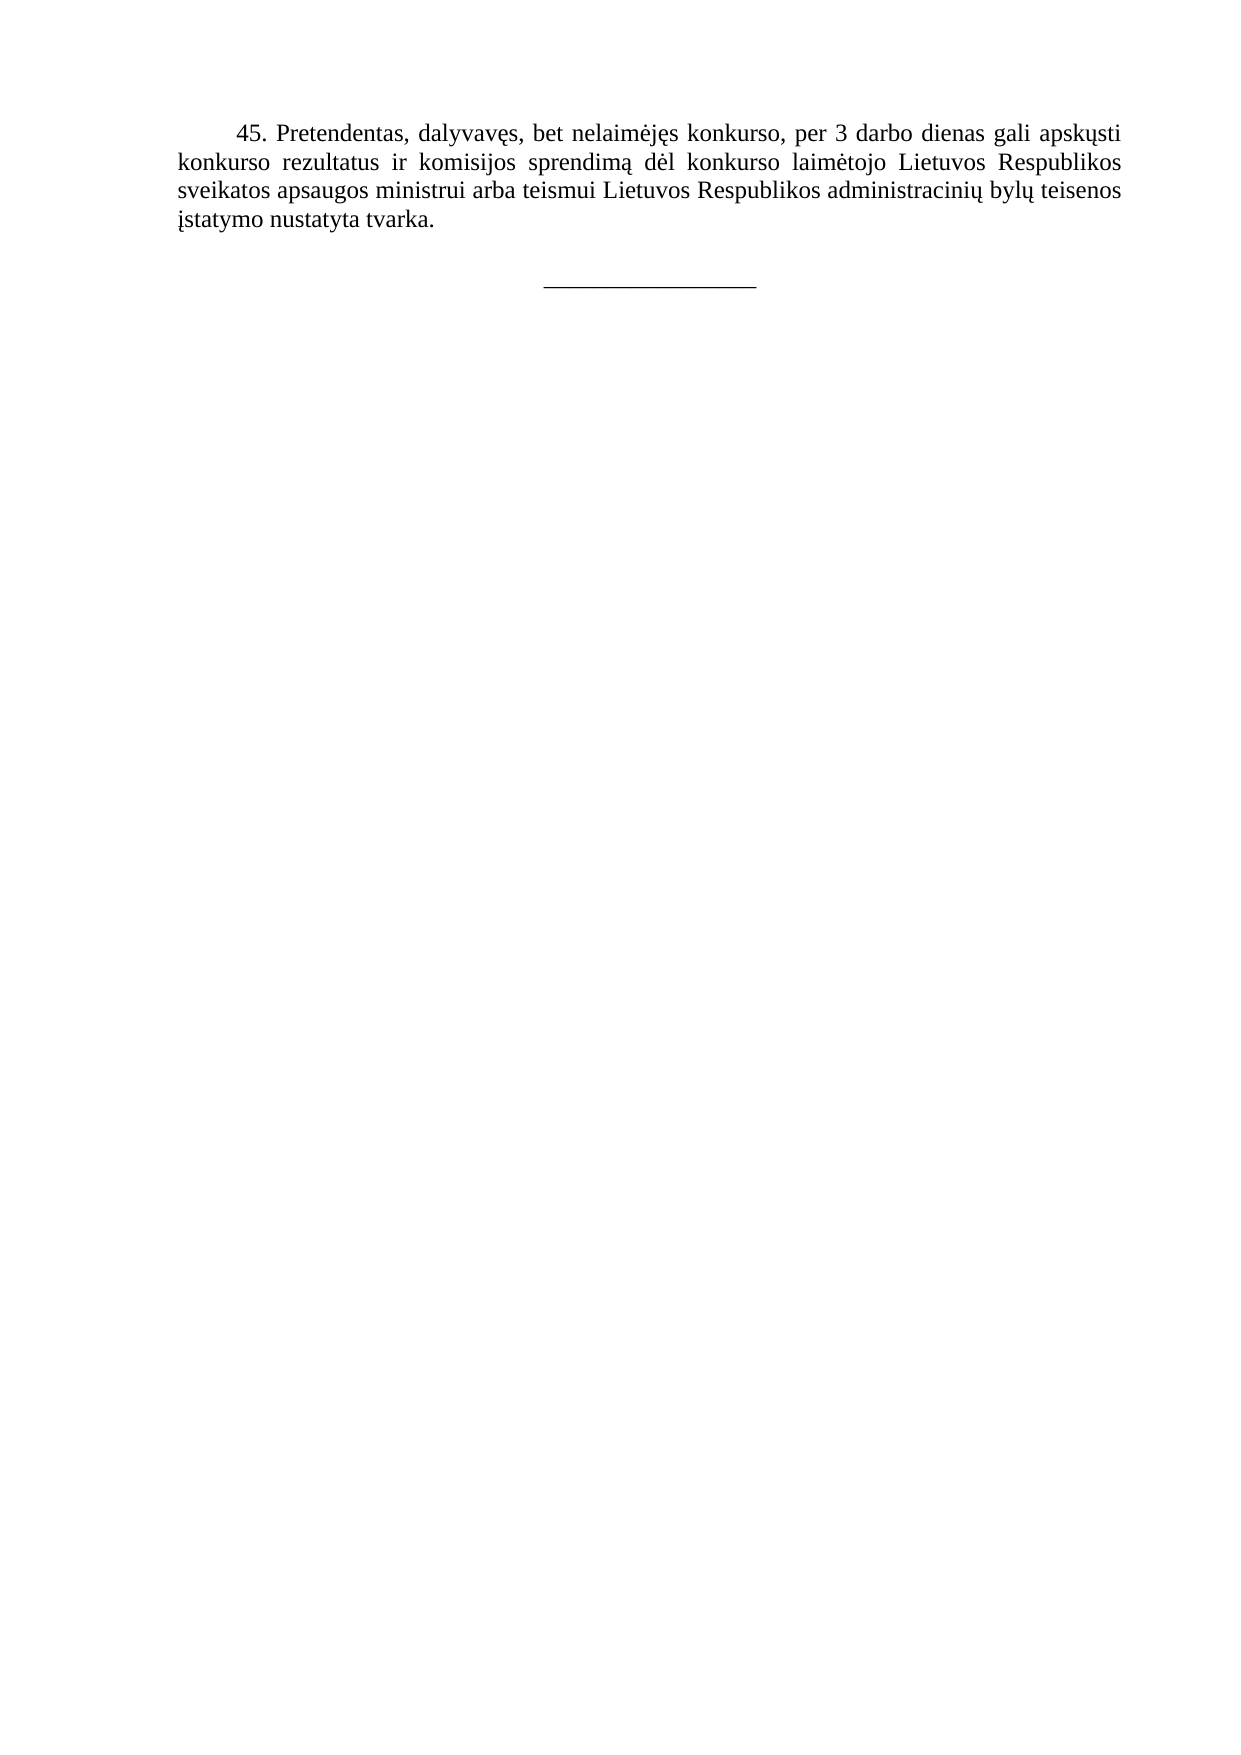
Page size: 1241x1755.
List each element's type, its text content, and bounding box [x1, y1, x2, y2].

text 45. Pretendentas, dalyvavęs, bet nelaimėjęs konkurso, per 3 darbo dienas gali apskųsti konkurso rezultatus ir komisijos sprendimą dėl konkurso laimėtojo Lietuvos Respublikos sveikatos apsaugos ministrui arba teismui Lietuvos Respublikos administracinių bylų teisenos įstatymo nustatyta tvarka. [177, 118, 1122, 233]
text _________________ [177, 262, 1122, 291]
